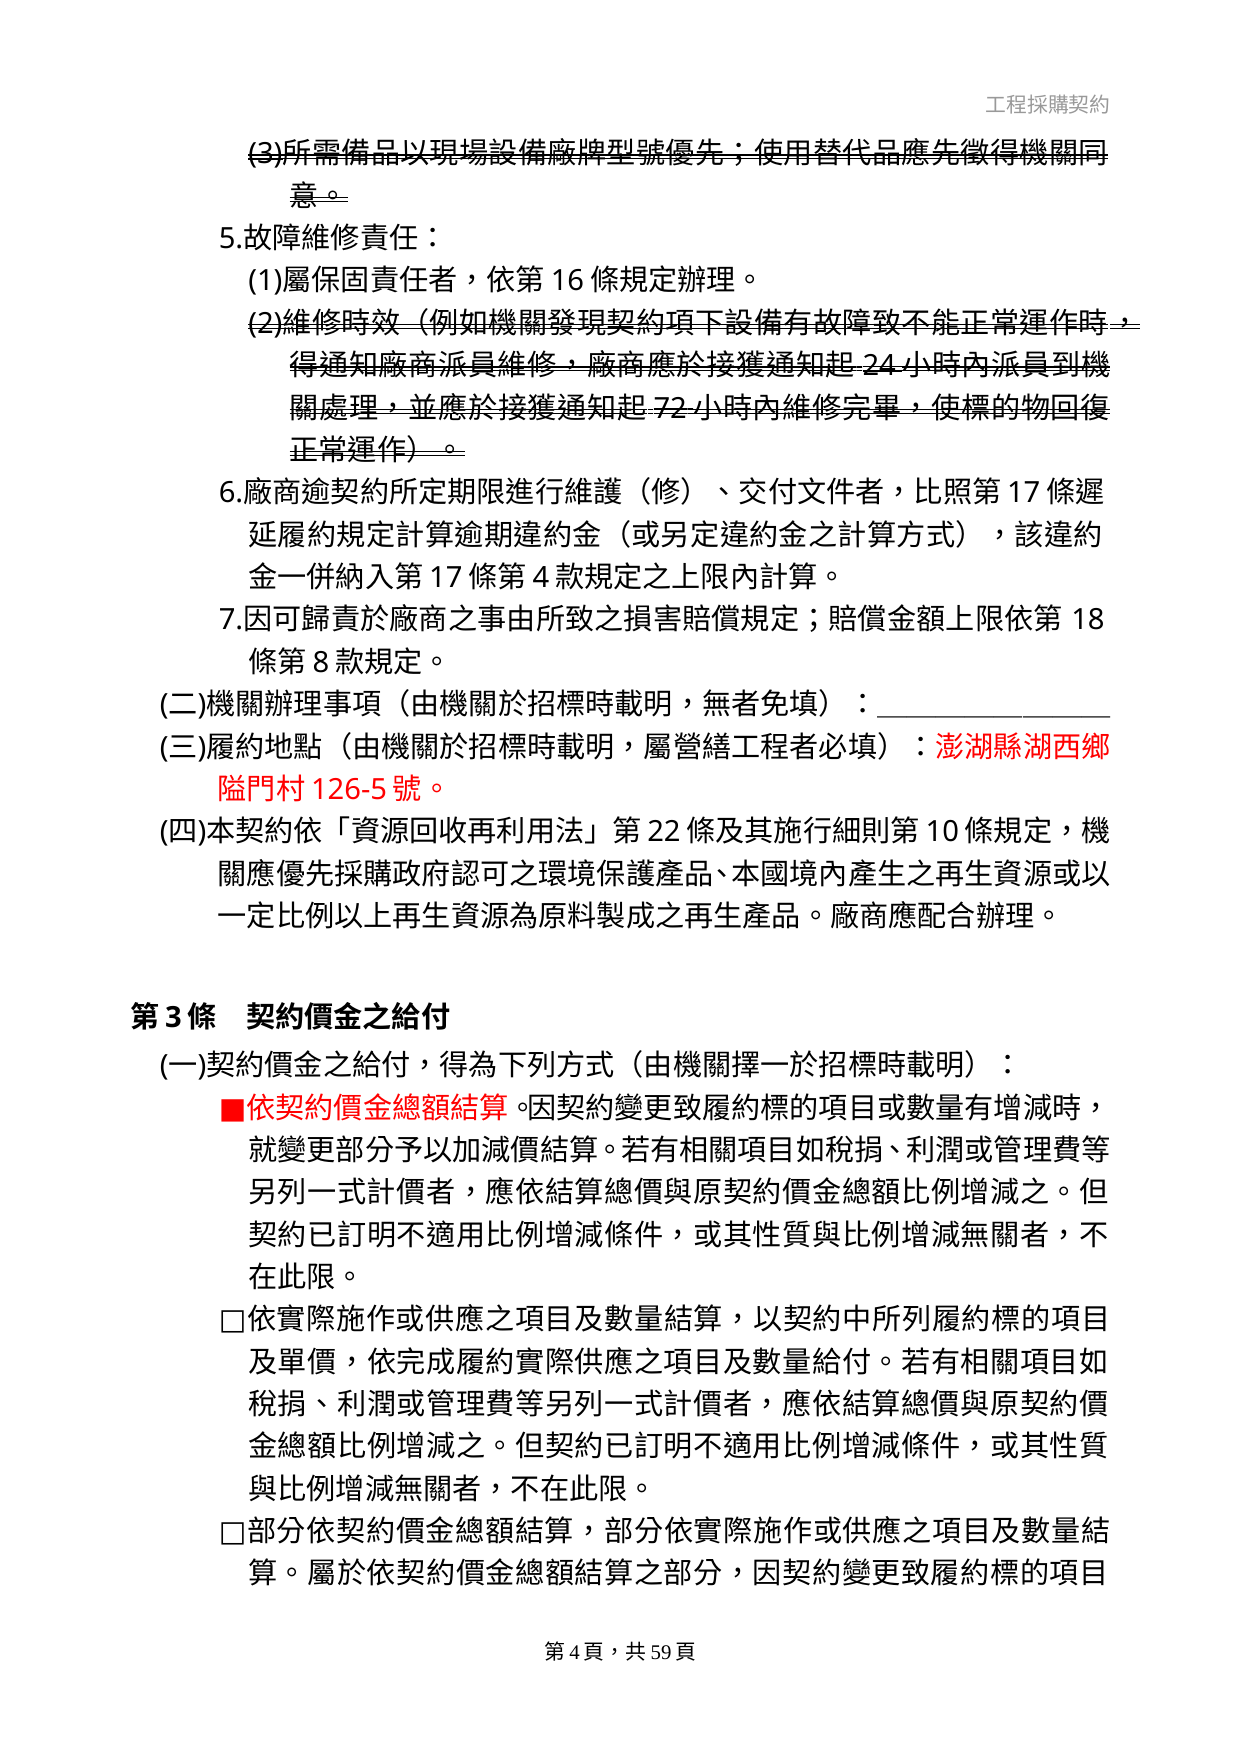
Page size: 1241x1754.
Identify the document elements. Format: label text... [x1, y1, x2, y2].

text (一)契約價金之給付，得為下列方式（由機關擇一於招標時載明）： [159, 1042, 1110, 1084]
text 7.因可歸責於廠商之事由所致之損害賠償規定；賠償金額上限依第18條第8款規定。 [218, 596, 1104, 681]
text 第3條 契約價金之給付 [130, 993, 1110, 1036]
text (四)本契約依「資源回收再利用法」第22條及其施行細則第10條規定，機關應優先採購政府認可之環境保護產品、本國境內產生之再生資源或以一定比例以上再生資源為原料製成之再生產品。廠商應配合辦理。 [159, 808, 1110, 935]
text (3)所需備品以現場設備廠牌型號優先；使用替代品應先徵得機關同意。 [248, 130, 1110, 214]
text ■依契約價金總額結算。因契約變更致履約標的項目或數量有增減時，就變更部分予以加減價結算。若有相關項目如稅捐、利潤或管理費等另列一式計價者，應依結算總價與原契約價金總額比例增減之。但契約已訂明不適用比例增減條件，或其性質與比例增減無關者，不在此限。 [218, 1084, 1110, 1296]
text □依實際施作或供應之項目及數量結算，以契約中所列履約標的項目及單價，依完成履約實際供應之項目及數量給付。若有相關項目如稅捐、利潤或管理費等另列一式計價者，應依結算總價與原契約價金總額比例增減之。但契約已訂明不適用比例增減條件，或其性質與比例增減無關者，不在此限。 [218, 1296, 1110, 1507]
text 6.廠商逾契約所定期限進行維護（修）、交付文件者，比照第17條遲延履約規定計算逾期違約金（或另定違約金之計算方式），該違約金一併納入第17條第4款規定之上限內計算。 [218, 469, 1104, 596]
text 5.故障維修責任： [218, 214, 1104, 257]
text (三)履約地點（由機關於招標時載明，屬營繕工程者必填）：澎湖縣湖西鄉隘門村126-5號。 [159, 723, 1110, 808]
text (2)維修時效（例如機關發現契約項下設備有故障致不能正常運作時，得通知廠商派員維修，廠商應於接獲通知起24小時內派員到機關處理，並應於接獲通知起72小時內維修完畢，使標的物回復正常運作）。 [248, 299, 1110, 469]
text □部分依契約價金總額結算，部分依實際施作或供應之項目及數量結算。屬於依契約價金總額結算之部分，因契約變更致履約標的項目或數量有增減時，就變更部分予以加減價結算。屬於依實際施作或供應之項目及數量結算之部分，以契約中所列履約標的項目及單價，依完成履約實際供應之項目及數量給付。若有相關項目如稅捐、利潤或管理費等另列一式計價者，應依結算總價與契約價金總額比例增減之。但契約已訂明不適用比例增減條件，或其性質與比例增減無關者，不在此限。 [218, 1507, 1110, 1592]
text (1)屬保固責任者，依第16條規定辦理。 [248, 257, 1110, 299]
text (二)機關辦理事項（由機關於招標時載明，無者免填）：＿＿＿＿＿＿＿＿ [159, 681, 1110, 723]
